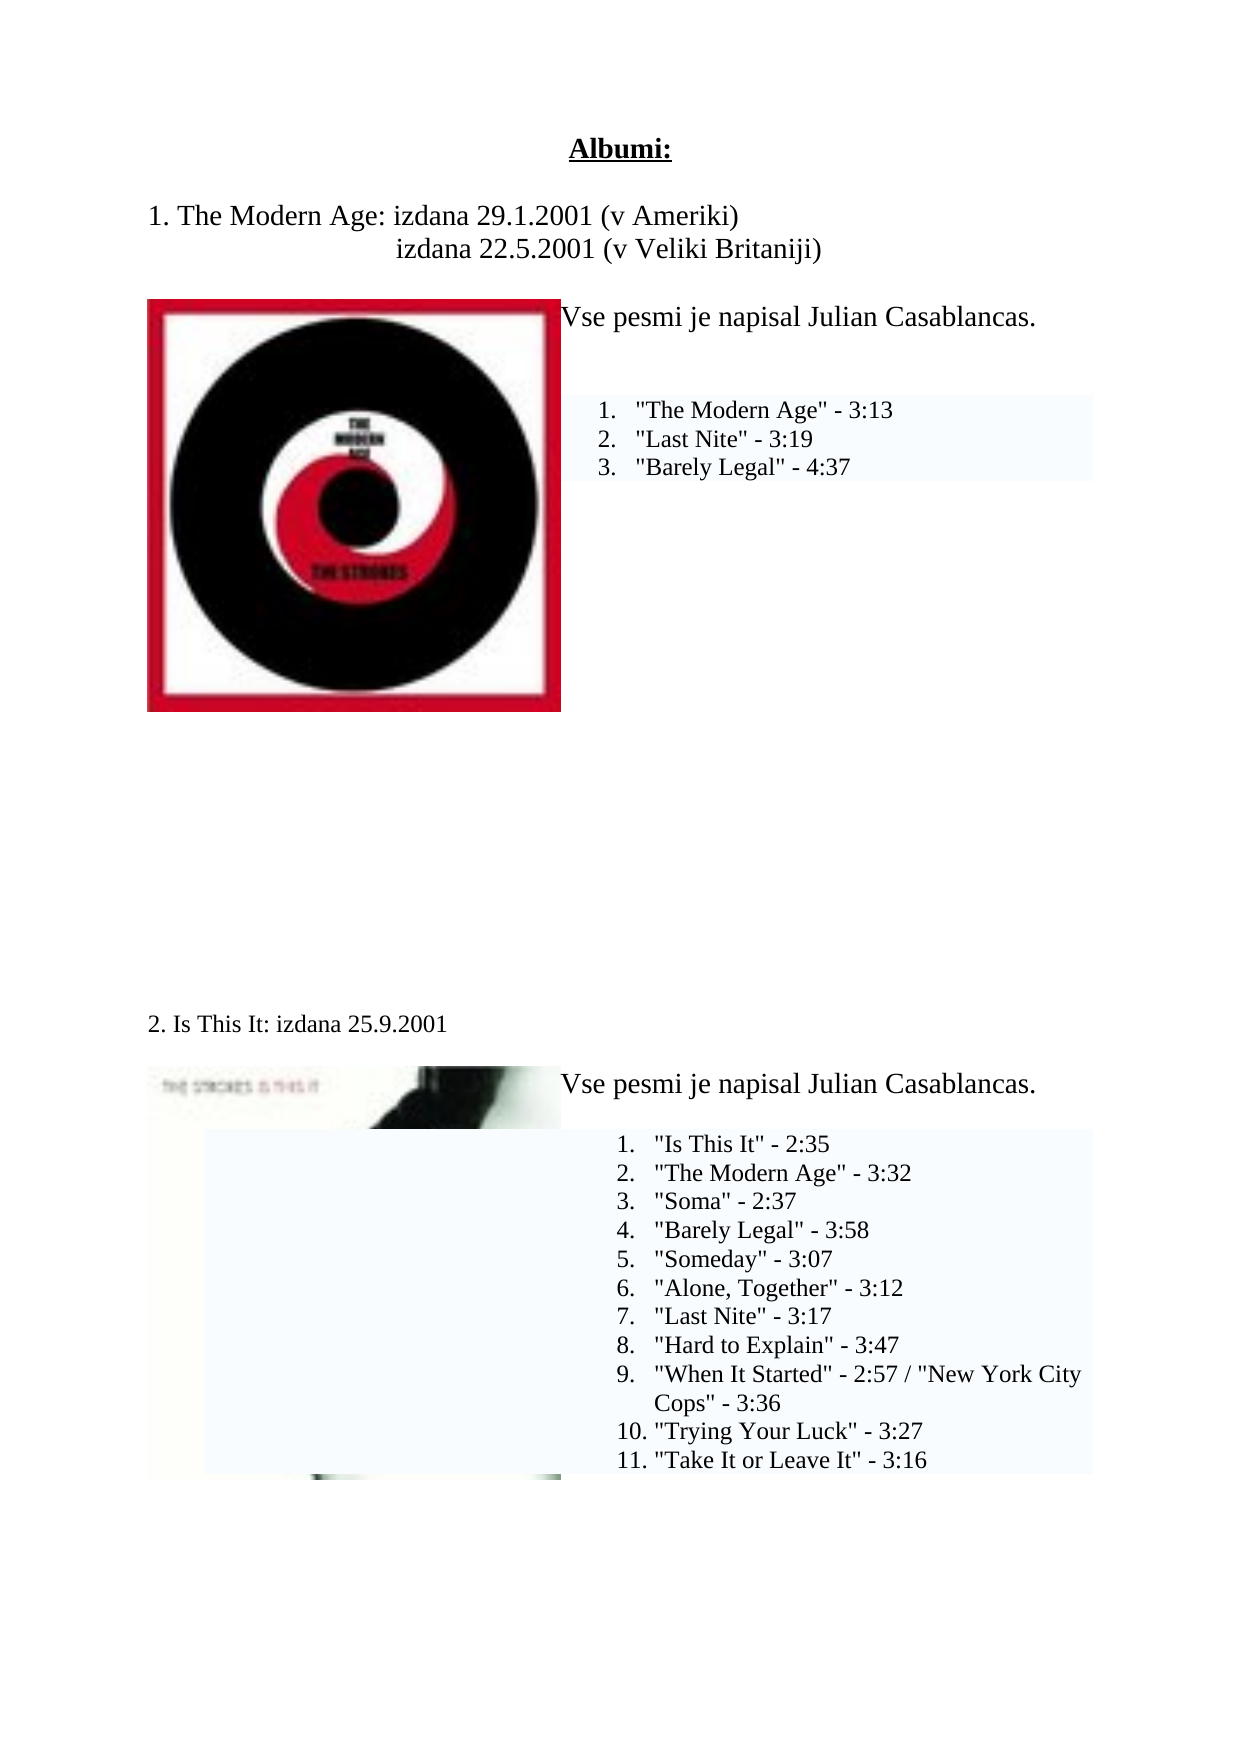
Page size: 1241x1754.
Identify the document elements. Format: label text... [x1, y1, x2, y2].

list "Soma" - 2:37 [204, 1186, 1093, 1215]
text Vse pesmi je napisal Julian Casablancas. [561, 299, 1093, 332]
list "Trying Your Luck" - 3:27 [204, 1416, 1093, 1445]
picture [147, 1066, 561, 1480]
text 2. Is This It: izdana 25.9.2001 [148, 1009, 1093, 1037]
list "Hard to Explain" - 3:47 [204, 1330, 1093, 1359]
list "Is This It" - 2:35 [204, 1129, 1093, 1158]
list "The Modern Age" - 3:13 [561, 395, 1093, 424]
list "Someday" - 3:07 [204, 1244, 1093, 1273]
list "Take It or Leave It" - 3:16 [204, 1445, 1093, 1474]
list "Last Nite" - 3:17 [204, 1301, 1093, 1330]
text Vse pesmi je napisal Julian Casablancas. [148, 1066, 1093, 1100]
text izdana 22.5.2001 (v Veliki Britaniji) [148, 232, 1093, 265]
list "Last Nite" - 3:19 [561, 424, 1093, 452]
list "Alone, Together" - 3:12 [204, 1273, 1093, 1301]
list "Barely Legal" - 3:58 [204, 1215, 1093, 1244]
list "When It Started" - 2:57 / "New York City Cops" - 3:36 [204, 1359, 1093, 1416]
picture [147, 299, 561, 712]
text Albumi: [148, 131, 1093, 164]
list "The Modern Age" - 3:32 [204, 1158, 1093, 1186]
text 1. The Modern Age: izdana 29.1.2001 (v Ameriki) [148, 198, 1093, 232]
list "Barely Legal" - 4:37 [561, 452, 1093, 481]
